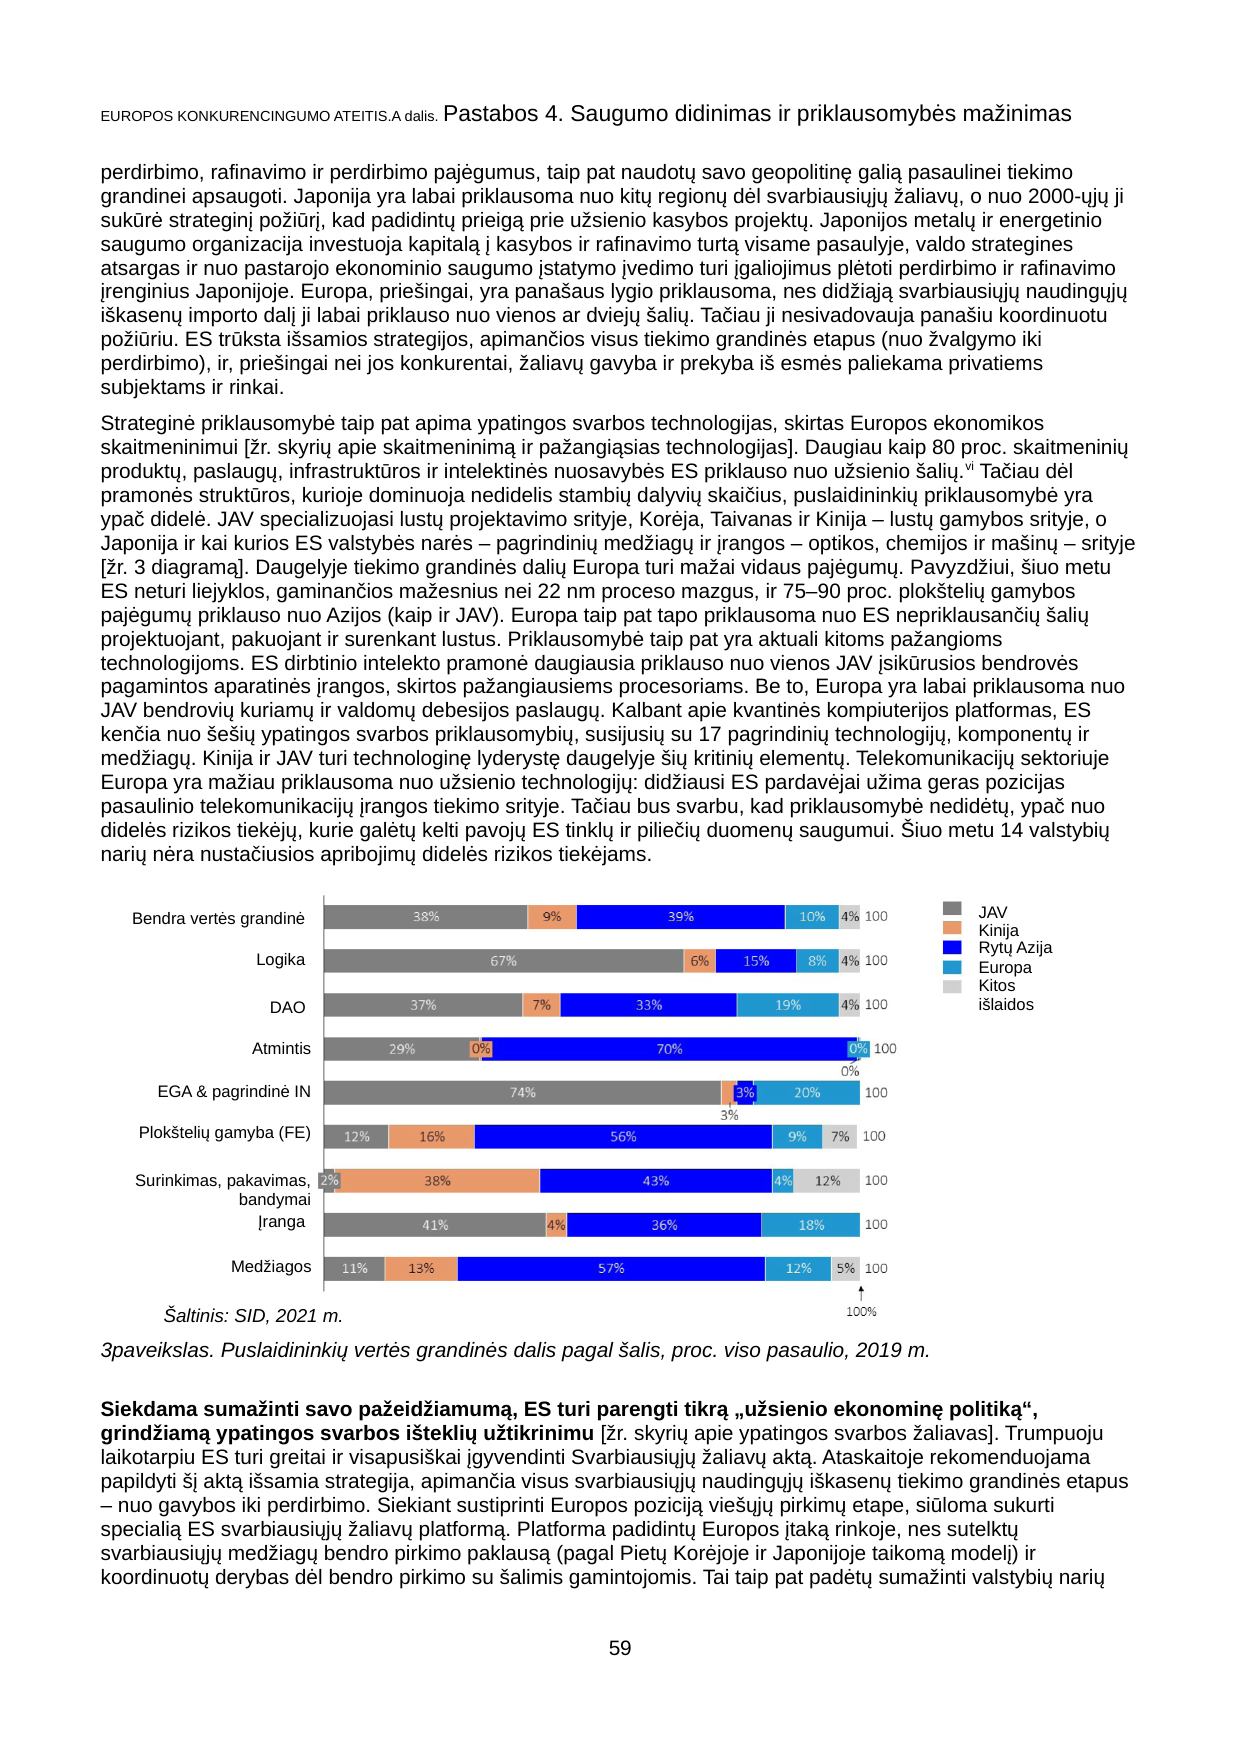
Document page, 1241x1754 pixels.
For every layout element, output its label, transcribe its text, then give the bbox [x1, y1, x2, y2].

text Siekdama sumažinti savo pažeidžiamumą, ES turi parengti tikrą „užsienio ekonominę politiką“, grindžiamą ypatingos svarbos išteklių užtikrinimu [žr. skyrių apie ypatingos svarbos žaliavas]. Trumpuoju laikotarpiu ES turi greitai ir visapusiškai įgyvendinti Svarbiausiųjų žaliavų aktą. Ataskaitoje rekomenduojama papildyti šį aktą išsamia strategija, apimančia visus svarbiausiųjų naudingųjų iškasenų tiekimo grandinės etapus – nuo gavybos iki perdirbimo. Siekiant sustiprinti Europos poziciją viešųjų pirkimų etape, siūloma sukurti specialią ES svarbiausiųjų žaliavų platformą. Platforma padidintų Europos įtaką rinkoje, nes sutelktų svarbiausiųjų medžiagų bendro pirkimo paklausą (pagal Pietų Korėjoje ir Japonijoje taikomą modelį) ir koordinuotų derybas dėl bendro pirkimo su šalimis gamintojomis. Tai taip pat padėtų sumažinti valstybių narių [100, 1397, 1140, 1589]
text Strateginė priklausomybė taip pat apima ypatingos svarbos technologijas, skirtas Europos ekonomikos skaitmeninimui [žr. skyrių apie skaitmeninimą ir pažangiąsias technologijas]. Daugiau kaip 80 proc. skaitmeninių produktų, paslaugų, infrastruktūros ir intelektinės nuosavybės ES priklauso nuo užsienio šalių. Tačiau dėl pramonės struktūros, kurioje dominuoja nedidelis stambių dalyvių skaičius, puslaidininkių priklausomybė yra ypač didelė. JAV specializuojasi lustų projektavimo srityje, Korėja, Taivanas ir Kinija – lustų gamybos srityje, o Japonija ir kai kurios ES valstybės narės – pagrindinių medžiagų ir įrangos – optikos, chemijos ir mašinų – srityje [žr. 3 diagramą]. Daugelyje tiekimo grandinės dalių Europa turi mažai vidaus pajėgumų. Pavyzdžiui, šiuo metu ES neturi liejyklos, gaminančios mažesnius nei 22 nm proceso mazgus, ir 75–90 proc. plokštelių gamybos pajėgumų priklauso nuo Azijos (kaip ir JAV). Europa taip pat tapo priklausoma nuo ES nepriklausančių šalių projektuojant, pakuojant ir surenkant lustus. Priklausomybė taip pat yra aktuali kitoms pažangioms technologijoms. ES dirbtinio intelekto pramonė daugiausia priklauso nuo vienos JAV įsikūrusios bendrovės pagamintos aparatinės įrangos, skirtos pažangiausiems procesoriams. Be to, Europa yra labai priklausoma nuo JAV bendrovių kuriamų ir valdomų debesijos paslaugų. Kalbant apie kvantinės kompiuterijos platformas, ES kenčia nuo šešių ypatingos svarbos priklausomybių, susijusių su 17 pagrindinių technologijų, komponentų ir medžiagų. Kinija ir JAV turi technologinę lyderystę daugelyje šių kritinių elementų. Telekomunikacijų sektoriuje Europa yra mažiau priklausoma nuo užsienio technologijų: didžiausi ES pardavėjai užima geras pozicijas pasaulinio telekomunikacijų įrangos tiekimo srityje. Tačiau bus svarbu, kad priklausomybė nedidėtų, ypač nuo didelės rizikos tiekėjų, kurie galėtų kelti pavojų ES tinklų ir piliečių duomenų saugumui. Šiuo metu 14 valstybių narių nėra nustačiusios apribojimų didelės rizikos tiekėjams. [100, 411, 1140, 866]
picture [330, 1313, 335, 1321]
text 3paveikslas. Puslaidininkių vertės grandinės dalis pagal šalis, proc. viso pasaulio, 2019 m. [100, 902, 1110, 1362]
picture [314, 889, 964, 1321]
text perdirbimo, rafinavimo ir perdirbimo pajėgumus, taip pat naudotų savo geopolitinę galią pasaulinei tiekimo grandinei apsaugoti. Japonija yra labai priklausoma nuo kitų regionų dėl svarbiausiųjų žaliavų, o nuo 2000-ųjų ji sukūrė strateginį požiūrį, kad padidintų prieigą prie užsienio kasybos projektų. Japonijos metalų ir energetinio saugumo organizacija investuoja kapitalą į kasybos ir rafinavimo turtą visame pasaulyje, valdo strategines atsargas ir nuo pastarojo ekonominio saugumo įstatymo įvedimo turi įgaliojimus plėtoti perdirbimo ir rafinavimo įrenginius Japonijoje. Europa, priešingai, yra panašaus lygio priklausoma, nes didžiąją svarbiausiųjų naudingųjų iškasenų importo dalį ji labai priklauso nuo vienos ar dviejų šalių. Tačiau ji nesivadovauja panašiu koordinuotu požiūriu. ES trūksta išsamios strategijos, apimančios visus tiekimo grandinės etapus (nuo žvalgymo iki perdirbimo), ir, priešingai nei jos konkurentai, žaliavų gavyba ir prekyba iš esmės paliekama privatiems subjektams ir rinkai. [100, 159, 1140, 399]
